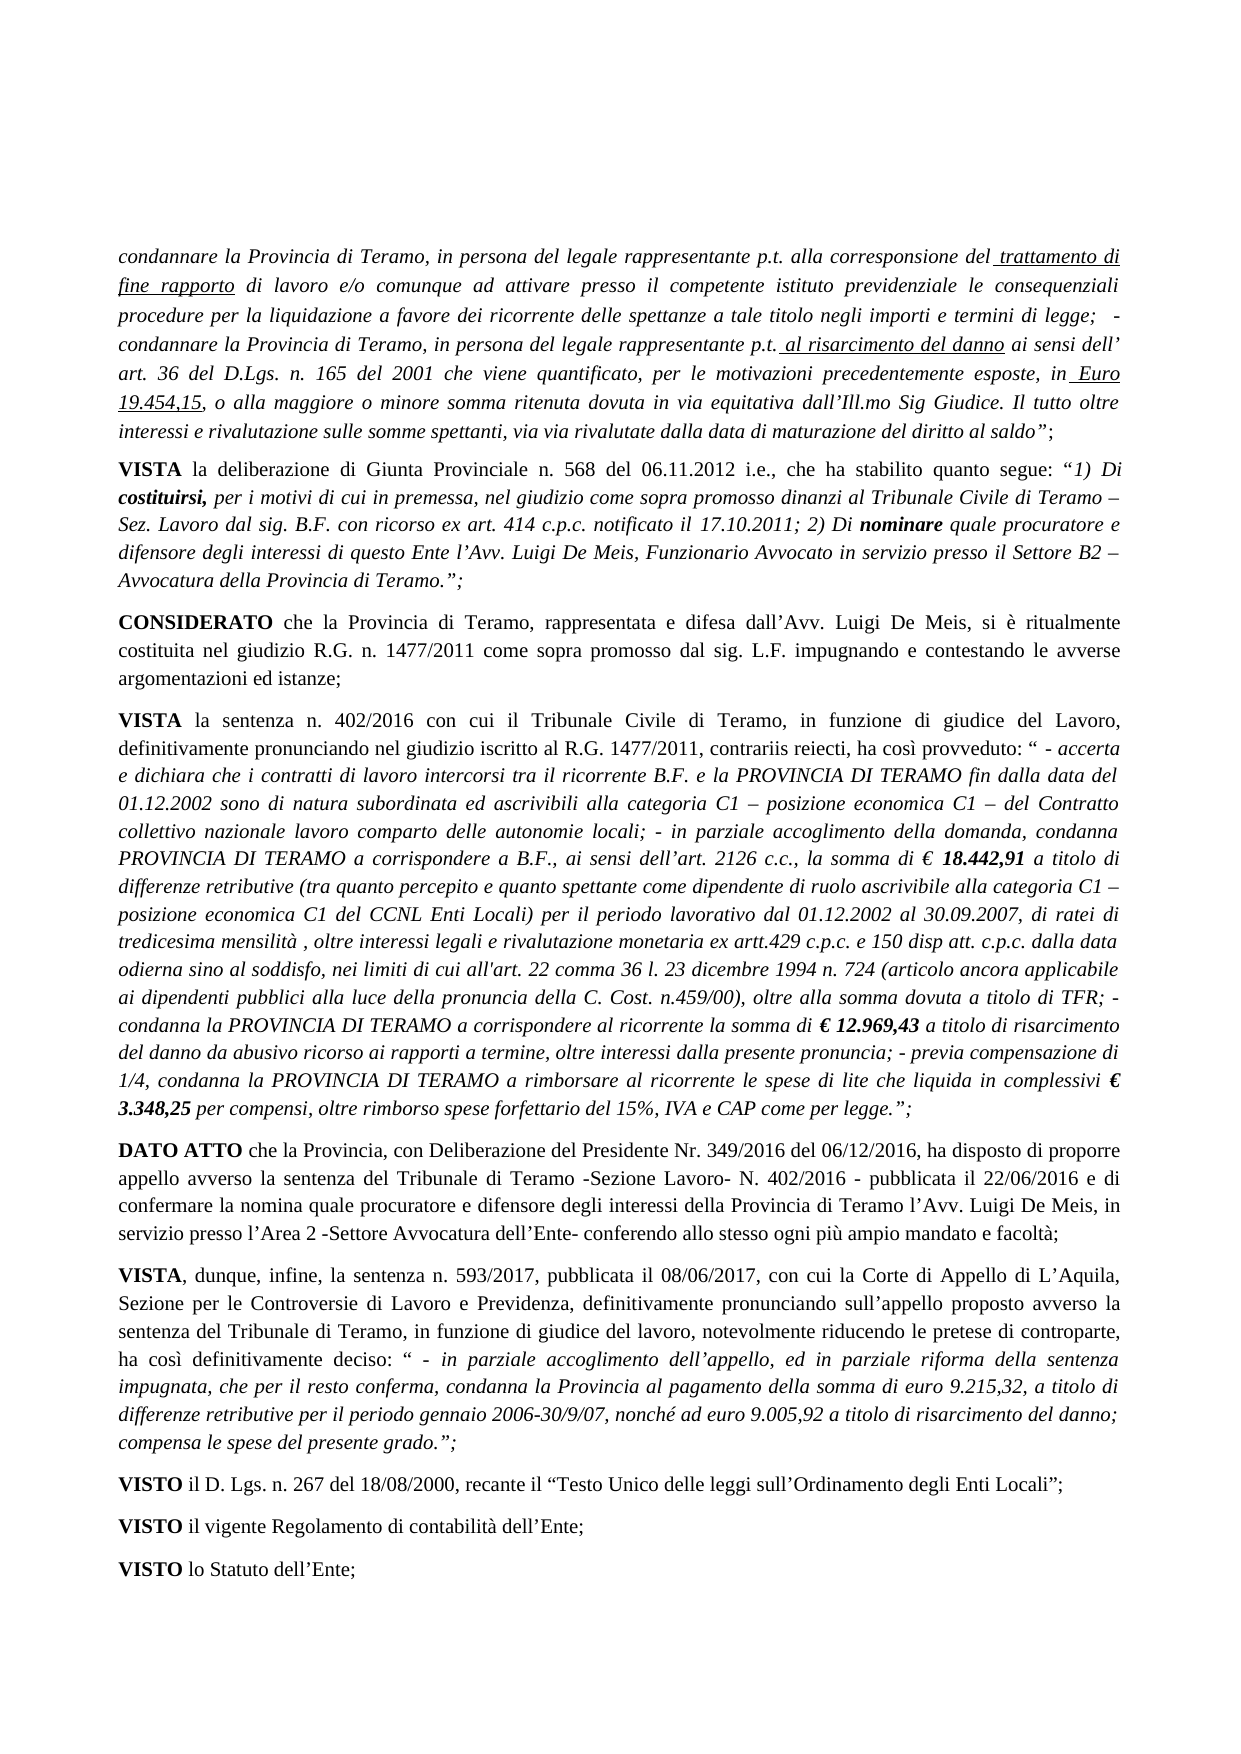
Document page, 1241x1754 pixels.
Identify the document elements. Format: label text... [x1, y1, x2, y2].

text VISTA la sentenza n. 402/2016 con cui il Tribunale Civile di Teramo, in funzione di giudice del Lavoro, definitivamente pronunciando nel giudizio iscritto al R.G. 1477/2011, contrariis reiecti, ha così provveduto: “ - accerta e dichiara che i contratti di lavoro intercorsi tra il ricorrente B.F. e la PROVINCIA DI TERAMO fin dalla data del 01.12.2002 sono di natura subordinata ed ascrivibili alla categoria C1 – posizione economica C1 – del Contratto collettivo nazionale lavoro comparto delle autonomie locali; - in parziale accoglimento della domanda, condanna PROVINCIA DI TERAMO a corrispondere a B.F., ai sensi dell’art. 2126 c.c., la somma di € 18.442,91 a titolo di differenze retributive (tra quanto percepito e quanto spettante come dipendente di ruolo ascrivibile alla categoria C1 – posizione economica C1 del CCNL Enti Locali) per il periodo lavorativo dal 01.12.2002 al 30.09.2007, di ratei di tredicesima mensilità , oltre interessi legali e rivalutazione monetaria ex artt.429 c.p.c. e 150 disp att. c.p.c. dalla data odierna sino al soddisfo, nei limiti di cui all'art. 22 comma 36 l. 23 dicembre 1994 n. 724 (articolo ancora applicabile ai dipendenti pubblici alla luce della pronuncia della C. Cost. n.459/00), oltre alla somma dovuta a titolo di TFR; - condanna la PROVINCIA DI TERAMO a corrispondere al ricorrente la somma di € 12.969,43 a titolo di risarcimento del danno da abusivo ricorso ai rapporti a termine, oltre interessi dalla presente pronuncia; - previa compensazione di 1/4, condanna la PROVINCIA DI TERAMO a rimborsare al ricorrente le spese di lite che liquida in complessivi € 3.348,25 per compensi, oltre rimborso spese forfettario del 15%, IVA e CAP come per legge.”; [118, 709, 1122, 1120]
text VISTA, dunque, infine, la sentenza n. 593/2017, pubblicata il 08/06/2017, con cui la Corte di Appello di L’Aquila, Sezione per le Controversie di Lavoro e Previdenza, definitivamente pronunciando sull’appello proposto avverso la sentenza del Tribunale di Teramo, in funzione di giudice del lavoro, notevolmente riducendo le pretese di controparte, ha così definitivamente deciso: “ - in parziale accoglimento dell’appello, ed in parziale riforma della sentenza impugnata, che per il resto conferma, condanna la Provincia al pagamento della somma di euro 9.215,32, a titolo di differenze retributive per il periodo gennaio 2006-30/9/07, nonché ad euro 9.005,92 a titolo di risarcimento del danno; compensa le spese del presente grado.”; [118, 1264, 1122, 1454]
text VISTO lo Statuto dell’Ente; [118, 1557, 1122, 1581]
text DATO ATTO che la Provincia, con Deliberazione del Presidente Nr. 349/2016 del 06/12/2016, ha disposto di proporre appello avverso la sentenza del Tribunale di Teramo -Sezione Lavoro- N. 402/2016 - pubblicata il 22/06/2016 e di confermare la nomina quale procuratore e difensore degli interessi della Provincia di Teramo l’Avv. Luigi De Meis, in servizio presso l’Area 2 -Settore Avvocatura dell’Ente- conferendo allo stesso ogni più ampio mandato e facoltà; [118, 1139, 1122, 1245]
text - condannare la Provincia di Teramo, in persona del legale rappresentante p.t. alla corresponsione del trattamento di fine rapporto di lavoro e/o comunque ad attivare presso il competente istituto previdenziale le consequenziali procedure per la liquidazione a favore dei ricorrente delle spettanze a tale titolo negli importi e termini di legge; - condannare la Provincia di Teramo, in persona del legale rappresentante p.t. al risarcimento del danno ai sensi dell’ art. 36 del D.Lgs. n. 165 del 2001 che viene quantificato, per le motivazioni precedentemente esposte, in Euro 19.454,15, o alla maggiore o minore somma ritenuta dovuta in via equitativa dall’Ill.mo Sig Giudice. Il tutto oltre interessi e rivalutazione sulle somme spettanti, via via rivalutate dalla data di maturazione del diritto al saldo”; [118, 239, 1122, 443]
text VISTO il vigente Regolamento di contabilità dell’Ente; [118, 1515, 1122, 1538]
text VISTA la deliberazione di Giunta Provinciale n. 568 del 06.11.2012 i.e., che ha stabilito quanto segue: “1) Di costituirsi, per i motivi di cui in premessa, nel giudizio come sopra promosso dinanzi al Tribunale Civile di Teramo – Sez. Lavoro dal sig. B.F. con ricorso ex art. 414 c.p.c. notificato il 17.10.2011; 2) Di nominare quale procuratore e difensore degli interessi di questo Ente l’Avv. Luigi De Meis, Funzionario Avvocato in servizio presso il Settore B2 – Avvocatura della Provincia di Teramo.”; [118, 458, 1122, 592]
text VISTO il D. Lgs. n. 267 del 18/08/2000, recante il “Testo Unico delle leggi sull’Ordinamento degli Enti Locali”; [118, 1473, 1122, 1496]
text CONSIDERATO che la Provincia di Teramo, rappresentata e difesa dall’Avv. Luigi De Meis, si è ritualmente costituita nel giudizio R.G. n. 1477/2011 come sopra promosso dal sig. L.F. impugnando e contestando le avverse argomentazioni ed istanze; [118, 611, 1122, 689]
